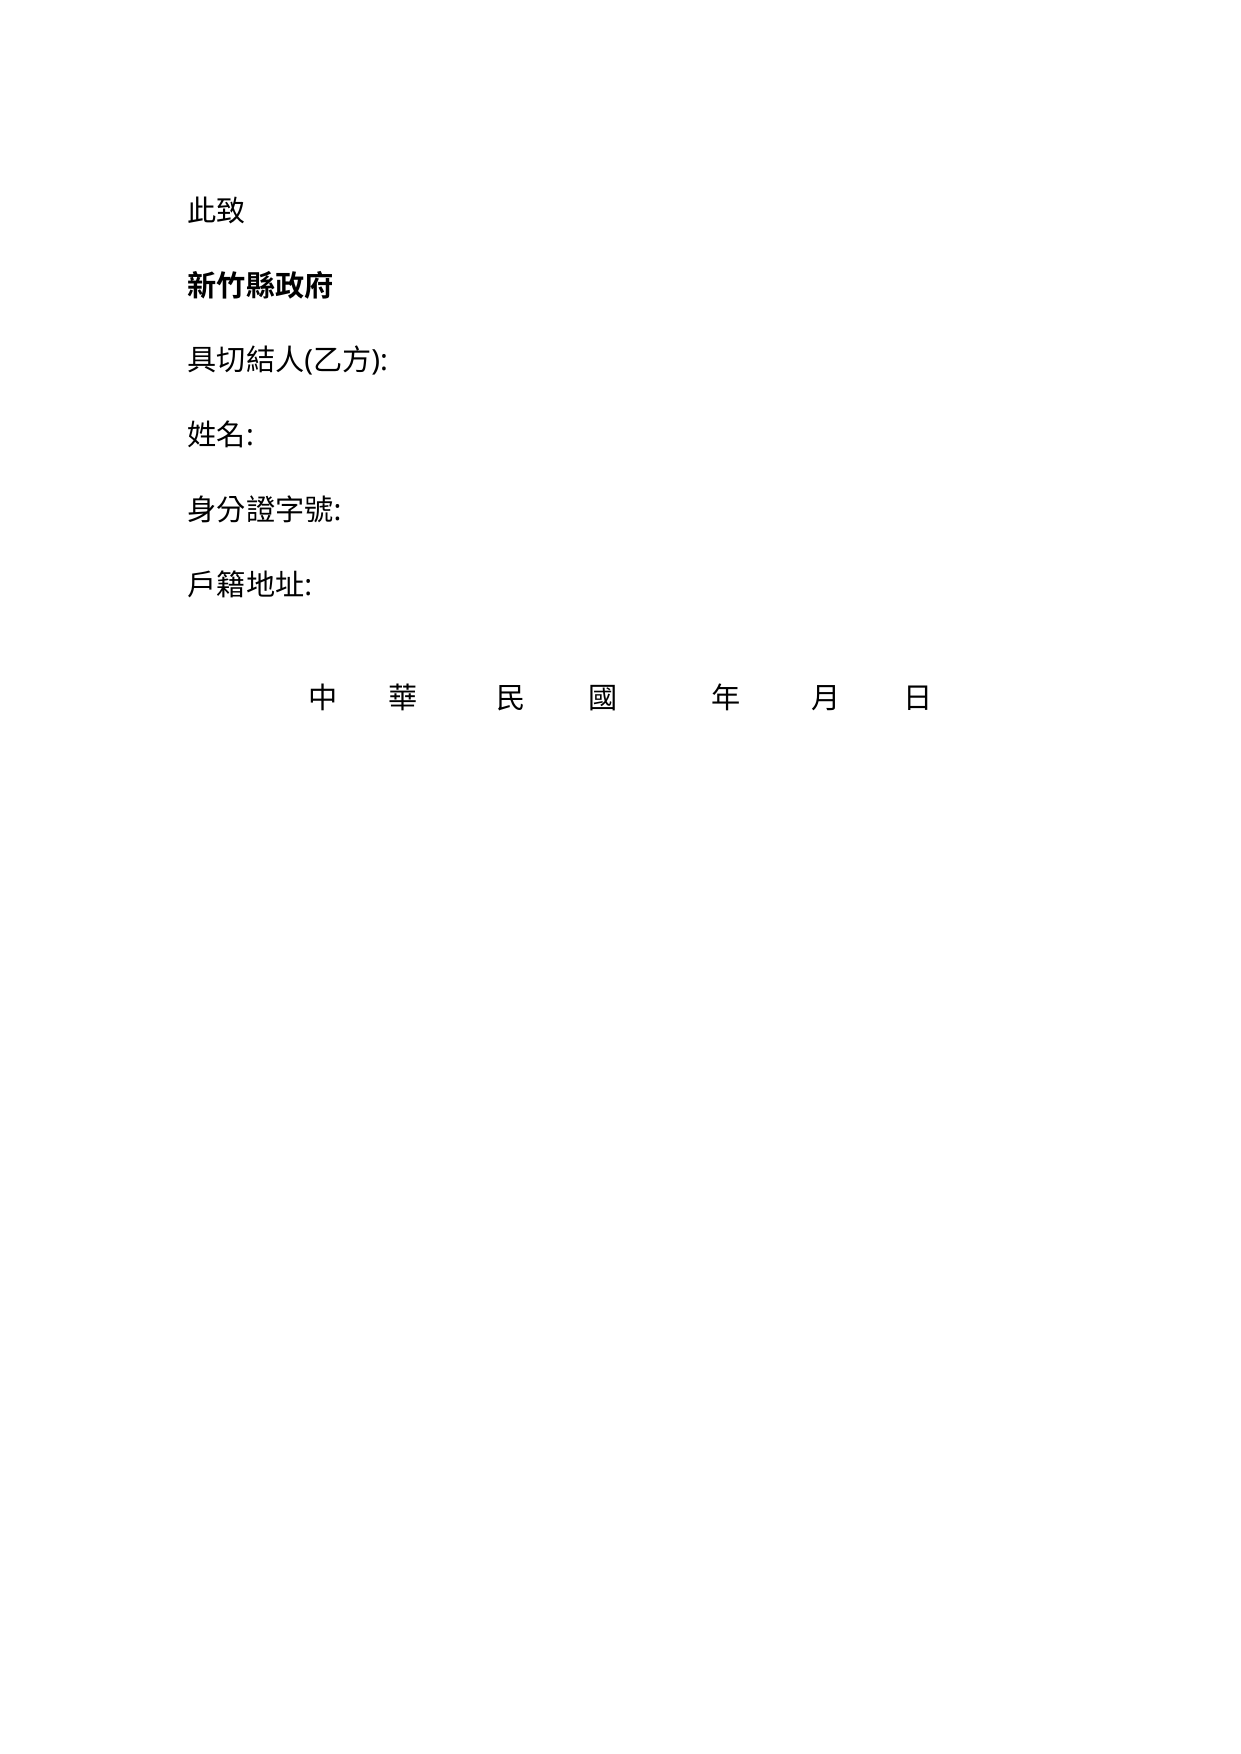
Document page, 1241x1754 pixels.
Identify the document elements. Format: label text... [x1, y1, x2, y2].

text 中 華 民 國 年 月 日 [187, 652, 1053, 727]
text 戶籍地址: [187, 539, 1053, 614]
text 此致 [187, 164, 1053, 239]
text 姓名: [187, 389, 1053, 464]
text 具切結人(乙方): [187, 314, 1053, 389]
text 身分證字號: [187, 464, 1053, 539]
text 新竹縣政府 [187, 239, 1053, 314]
